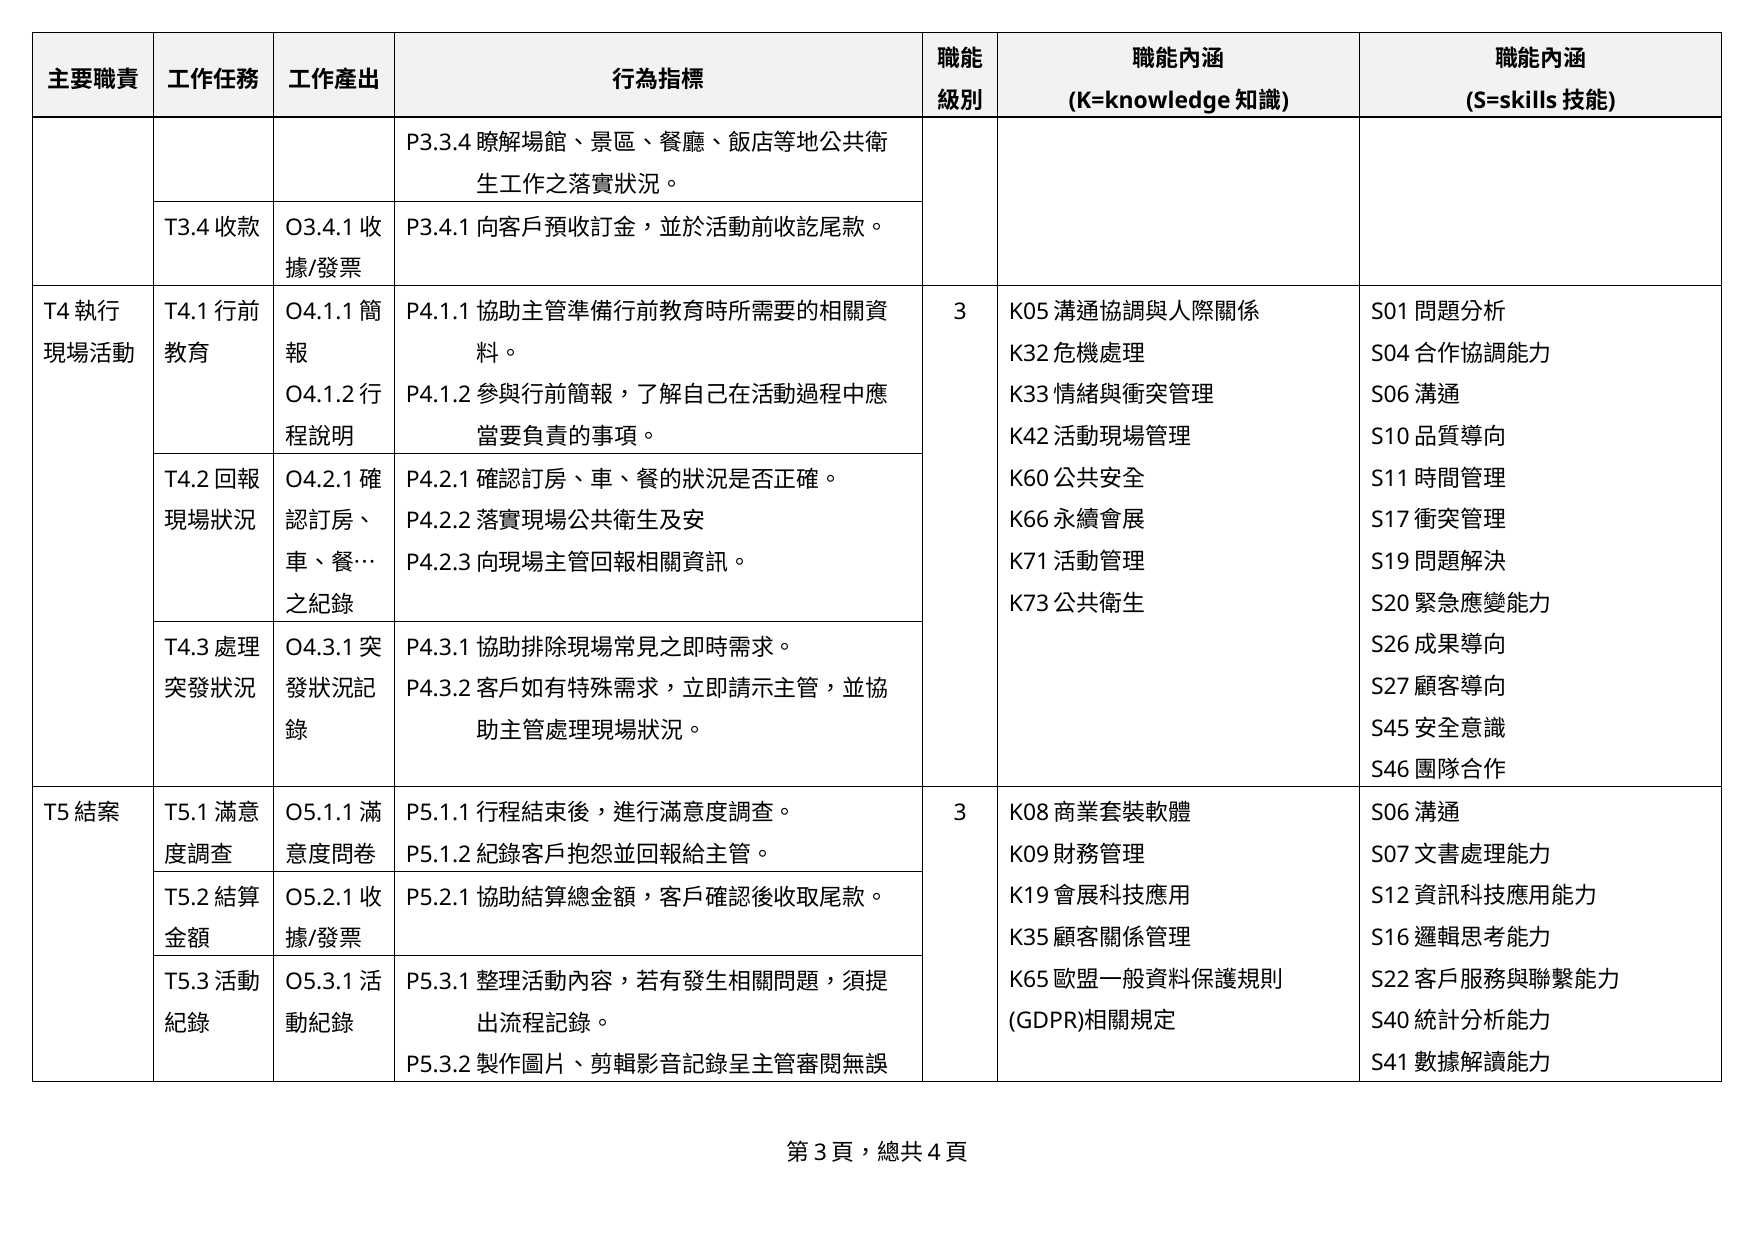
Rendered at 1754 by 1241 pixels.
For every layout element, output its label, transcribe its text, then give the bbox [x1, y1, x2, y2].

table_cell O5.1.1滿意度問卷 [274, 787, 394, 871]
table_cell S06溝通 S07文書處理能力 S12資訊科技應用能力 S16邏輯思考能力 S22客戶服務與聯繫能力 S40統計分析能力 S41數據解讀能力 [1360, 787, 1721, 1081]
table_cell T5.3活動紀錄 [154, 956, 273, 1081]
table_cell [998, 118, 1359, 285]
table_cell 3 [923, 787, 997, 1081]
table_header 主要職責 [33, 33, 153, 116]
table_cell O4.3.1突發狀況記錄 [274, 622, 394, 786]
table_cell T5結案 [33, 787, 153, 1081]
table_header 工作任務 [154, 33, 273, 116]
table_cell P5.1.1行程結束後，進行滿意度調查。 P5.1.2紀錄客戶抱怨並回報給主管。 [395, 787, 922, 871]
table_cell 3 [923, 286, 997, 786]
table_cell [1360, 118, 1721, 285]
table_header 行為指標 [395, 33, 922, 116]
table_header 職能內涵 (S=skills技能) [1360, 33, 1721, 116]
table_cell T4.2回報現場狀況 [154, 454, 273, 621]
table_cell [33, 118, 153, 285]
table_cell [274, 118, 394, 201]
table_cell O4.2.1確認訂房、車、餐…之紀錄 [274, 454, 394, 621]
table_cell P5.2.1協助結算總金額，客戶確認後收取尾款。 [395, 872, 922, 955]
table_cell P4.3.1協助排除現場常見之即時需求。 P4.3.2客戶如有特殊需求，立即請示主管，並協助主管處理現場狀況。 [395, 622, 922, 786]
table_cell P3.4.1向客戶預收訂金，並於活動前收訖尾款。 [395, 202, 922, 285]
table_header 工作產出 [274, 33, 394, 116]
table_cell K08商業套裝軟體 K09財務管理 K19會展科技應用 K35顧客關係管理 K65歐盟一般資料保護規則(GDPR)相關規定 [998, 787, 1359, 1081]
table_cell T4.1行前教育 [154, 286, 273, 453]
table_cell K05溝通協調與人際關係 K32危機處理 K33情緒與衝突管理 K42活動現場管理 K60公共安全 K66永續會展 K71活動管理 K73公共衛生 [998, 286, 1359, 786]
table_cell T4執行現場活動 [33, 286, 153, 786]
table_header 職能級別 [923, 33, 997, 116]
table_cell [923, 118, 997, 285]
table_cell O4.1.1簡報 O4.1.2行程說明 [274, 286, 394, 453]
table_cell T3.4收款 [154, 202, 273, 285]
table_cell P4.1.1協助主管準備行前教育時所需要的相關資料。 P4.1.2參與行前簡報，了解自己在活動過程中應當要負責的事項。 [395, 286, 922, 453]
table_cell S01問題分析 S04合作協調能力 S06溝通 S10品質導向 S11時間管理 S17衝突管理 S19問題解決 S20緊急應變能力 S26成果導向 S27顧客導向 S45安全意識 S46團隊合作 [1360, 286, 1721, 786]
table_cell T5.2結算金額 [154, 872, 273, 955]
table_cell P3.3.4瞭解場館、景區、餐廳、飯店等地公共衛生工作之落實狀況。 [395, 118, 922, 201]
table_cell O5.2.1收據/發票 [274, 872, 394, 955]
table_header 職能內涵 (K=knowledge知識) [998, 33, 1359, 116]
table_cell O3.4.1收據/發票 [274, 202, 394, 285]
table_cell T4.3處理突發狀況 [154, 622, 273, 786]
table_cell [154, 118, 273, 201]
table_cell P4.2.1確認訂房、車、餐的狀況是否正確。 P4.2.2落實現場公共衛生及安 P4.2.3向現場主管回報相關資訊。 [395, 454, 922, 621]
table_cell O5.3.1活動紀錄 [274, 956, 394, 1081]
table_cell P5.3.1整理活動內容，若有發生相關問題，須提出流程記錄。 P5.3.2製作圖片、剪輯影音記錄呈主管審閱無誤 [395, 956, 922, 1081]
table_cell T5.1滿意度調查 [154, 787, 273, 871]
